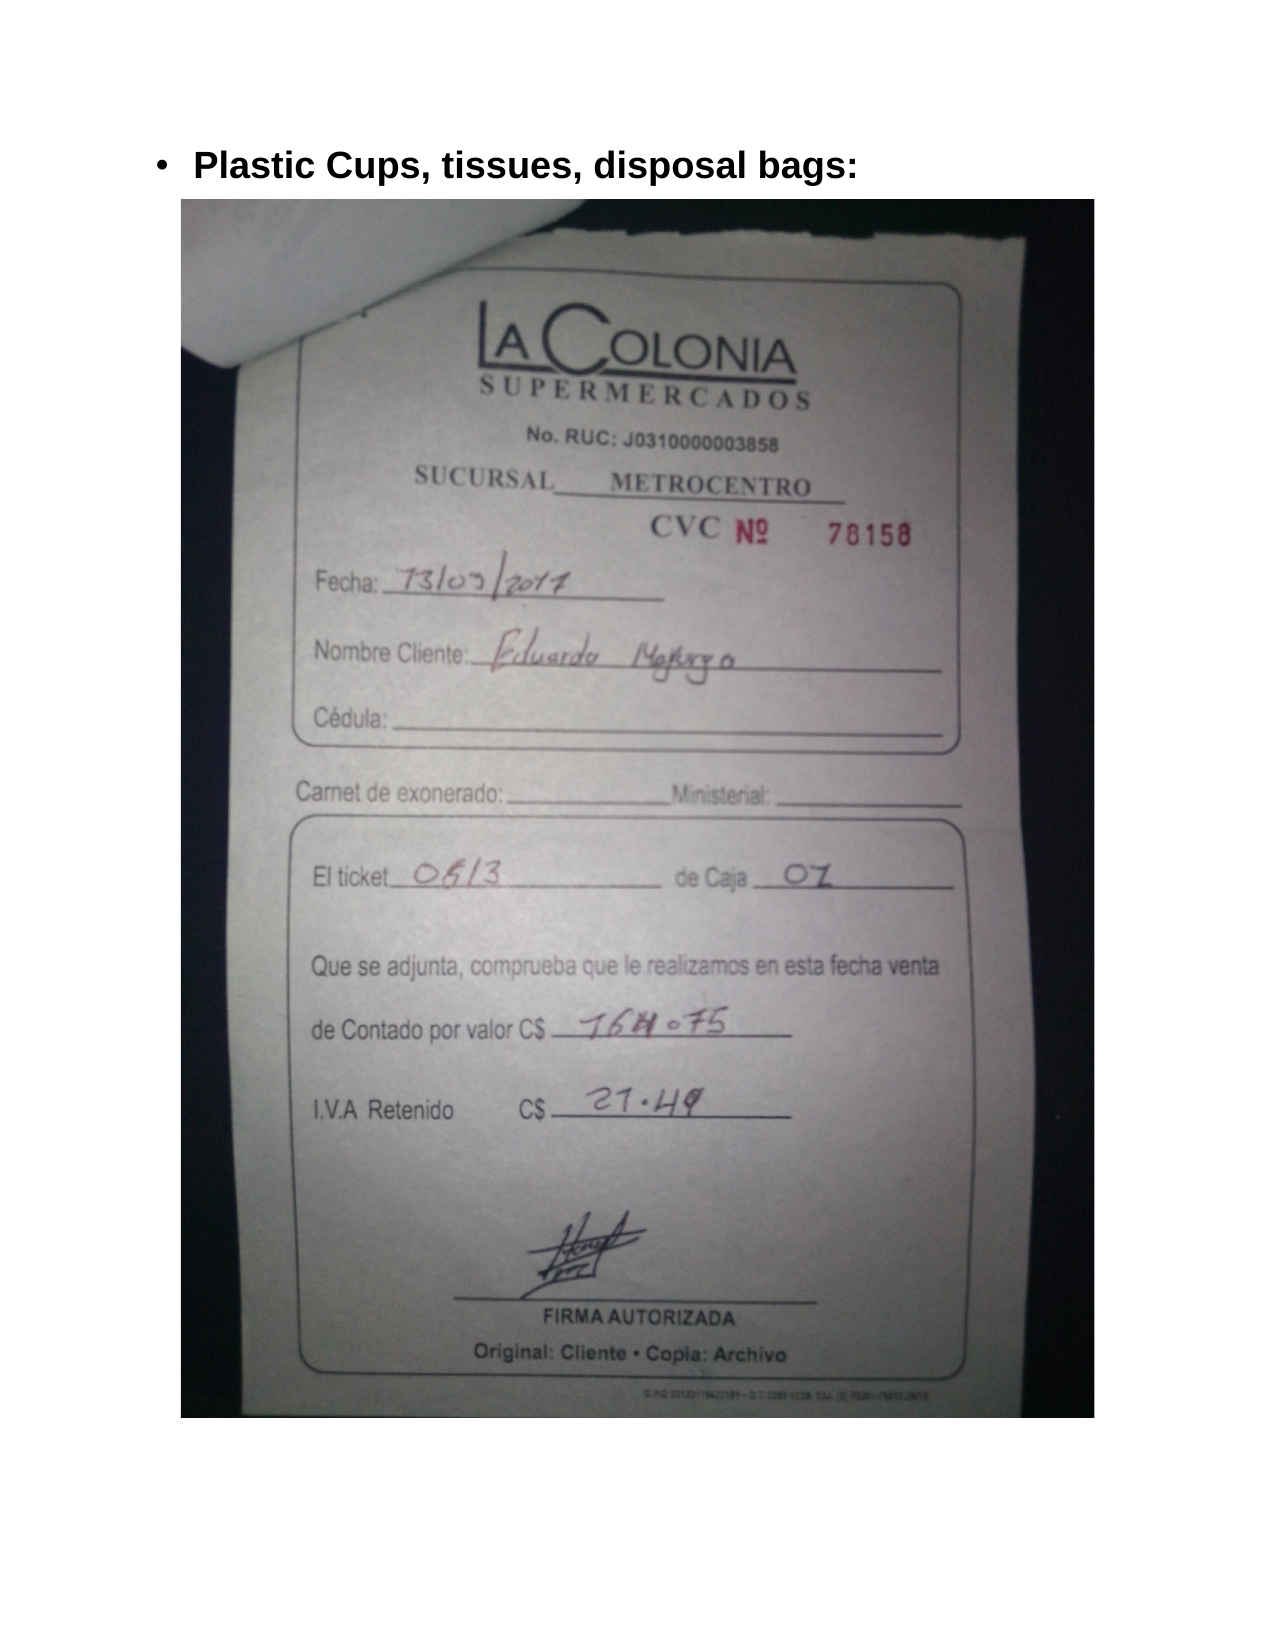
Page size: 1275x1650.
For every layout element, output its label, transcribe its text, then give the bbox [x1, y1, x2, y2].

picture [180, 199, 1095, 1418]
subtitle Plastic Cups, tissues, disposal bags: [156, 143, 1157, 187]
